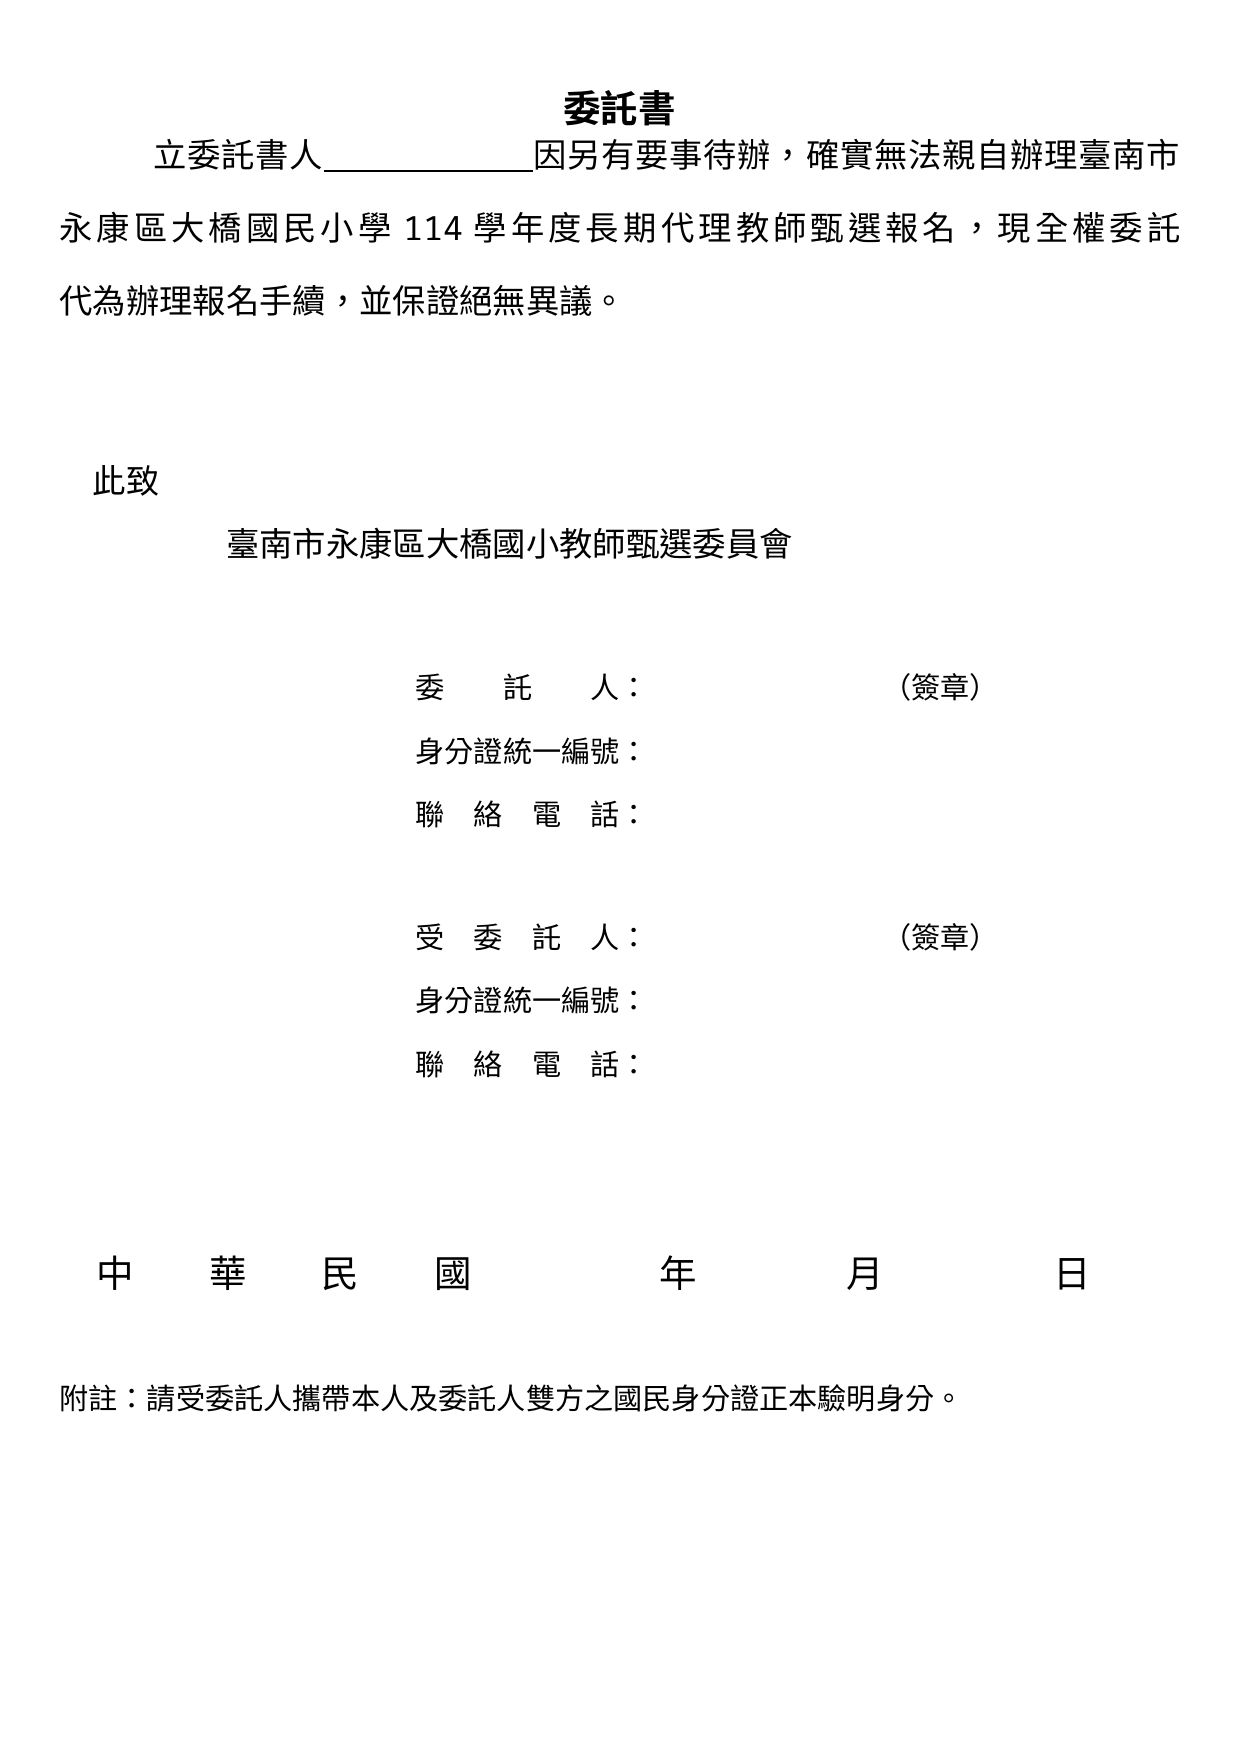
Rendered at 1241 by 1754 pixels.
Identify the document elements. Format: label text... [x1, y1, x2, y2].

text 身分證統一編號： [409, 728, 1181, 771]
text 中 華 民 國 年 月 日 [59, 1230, 1181, 1292]
text 委託書 [180, 64, 1059, 127]
text 委 託 人： （簽章） [409, 665, 1181, 707]
text 附註：請受委託人攜帶本人及委託人雙方之國民身分證正本驗明身分。 [59, 1355, 1181, 1417]
text 受 委 託 人： （簽章） [409, 914, 1181, 957]
text 此致 [59, 438, 1181, 500]
text 身分證統一編號： [409, 978, 1181, 1020]
text 臺南市永康區大橋國小教師甄選委員會 [59, 500, 1181, 563]
text 聯 絡 電 話： [409, 792, 1181, 834]
text 立委託書人 因另有要事待辦，確實無法親自辦理臺南市永康區大橋國民小學114學年度長期代理教師甄選報名，現全權委託 代為辦理報名手續，並保證絕無異議。 [59, 127, 1181, 323]
text 聯 絡 電 話： [409, 1041, 1181, 1084]
